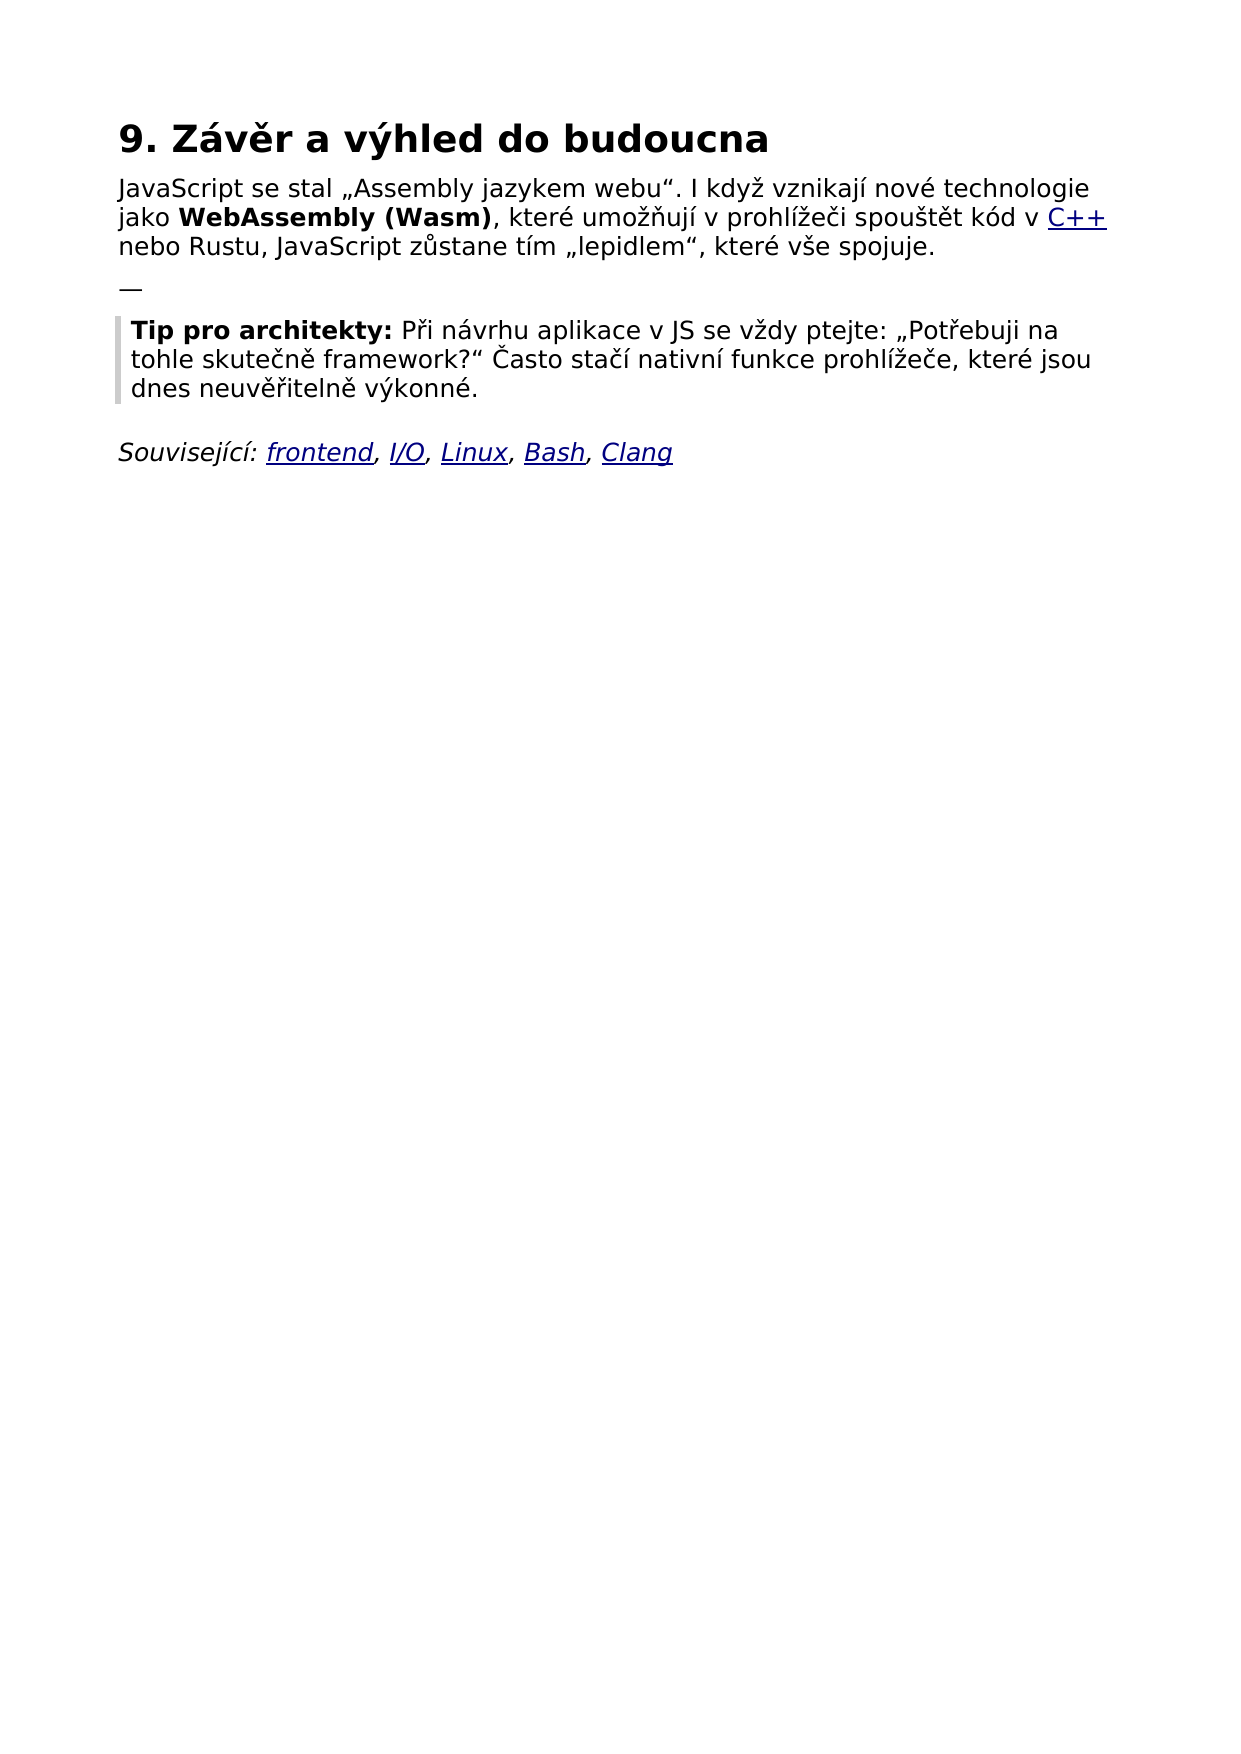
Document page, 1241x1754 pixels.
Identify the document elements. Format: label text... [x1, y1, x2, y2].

text Související: frontend, I/O, Linux, Bash, Clang [118, 438, 1122, 468]
table_header Tip pro architekty: Při návrhu aplikace v JS se vždy ptejte: „Potřebuji na tohle skutečně framework?“ Často stačí nativní funkce prohlížeče, které jsou dnes neuvěřitelně výkonné. [121, 316, 1122, 403]
text JavaScript se stal „Assembly jazykem webu“. I když vznikají nové technologie jako WebAssembly (Wasm), které umožňují v prohlížeči spouštět kód v C++ nebo Rustu, JavaScript zůstane tím „lepidlem“, které vše spojuje. [118, 174, 1122, 262]
subtitle 9. Závěr a výhled do budoucna [118, 118, 1122, 162]
text — [118, 274, 1122, 303]
